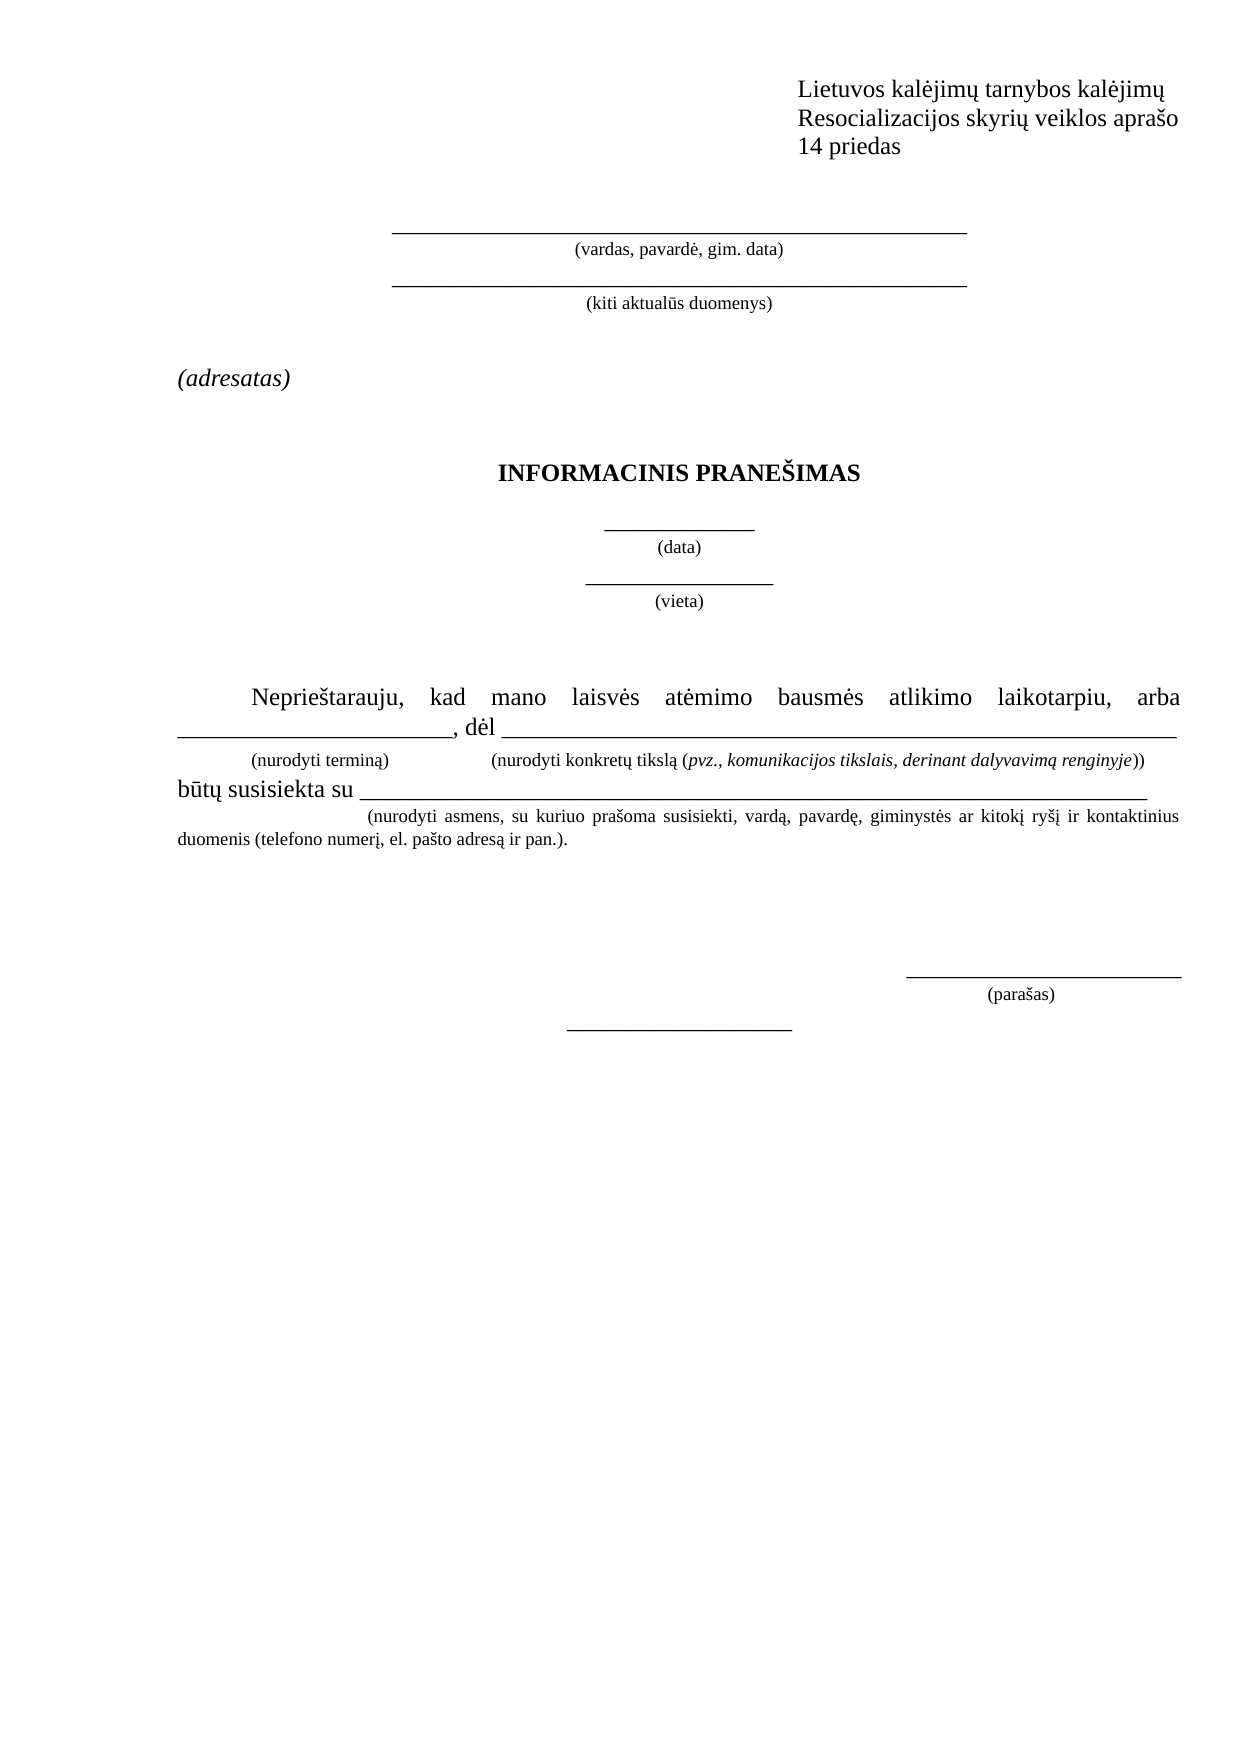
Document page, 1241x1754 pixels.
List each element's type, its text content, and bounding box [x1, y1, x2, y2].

text 14 priedas [177, 131, 1181, 160]
text (vardas, pavardė, gim. data) [177, 238, 1181, 260]
text (vieta) [177, 589, 1181, 611]
text (data) [177, 536, 1181, 557]
text (adresatas) [177, 363, 1181, 391]
text ______________________________________________ [177, 261, 1181, 290]
text __________________ [177, 1006, 1181, 1034]
text (kiti aktualūs duomenys) [177, 292, 1181, 314]
text (nurodyti asmens, su kuriuo prašoma susisiekti, vardą, pavardę, giminystės ar kitokį ryšį ir kontaktinius duomenis (telefono numerį, el. pašto adresą ir pan.). [177, 804, 1181, 849]
text ______________________________________________ [177, 208, 1181, 236]
text ____________ [177, 505, 1181, 534]
text būtų susisiekta su _______________________________________________________________ [177, 774, 1181, 803]
text (nurodyti terminą) (nurodyti konkretų tikslą (pvz., komunikacijos tikslais, derinant dalyvavimą renginyje)) [177, 743, 1181, 772]
text Resocializacijos skyrių veiklos aprašo [177, 103, 1181, 131]
text INFORMACINIS PRANEŠIMAS [177, 458, 1181, 486]
text Neprieštarauju, kad mano laisvės atėmimo bausmės atlikimo laikotarpiu, arba ______________________, dėl ______________________________________________________ [177, 682, 1181, 741]
text _______________ [177, 559, 1181, 588]
text ______________________ [177, 952, 1181, 981]
text (parašas) [852, 983, 1181, 1004]
text Lietuvos kalėjimų tarnybos kalėjimų [177, 74, 1181, 103]
